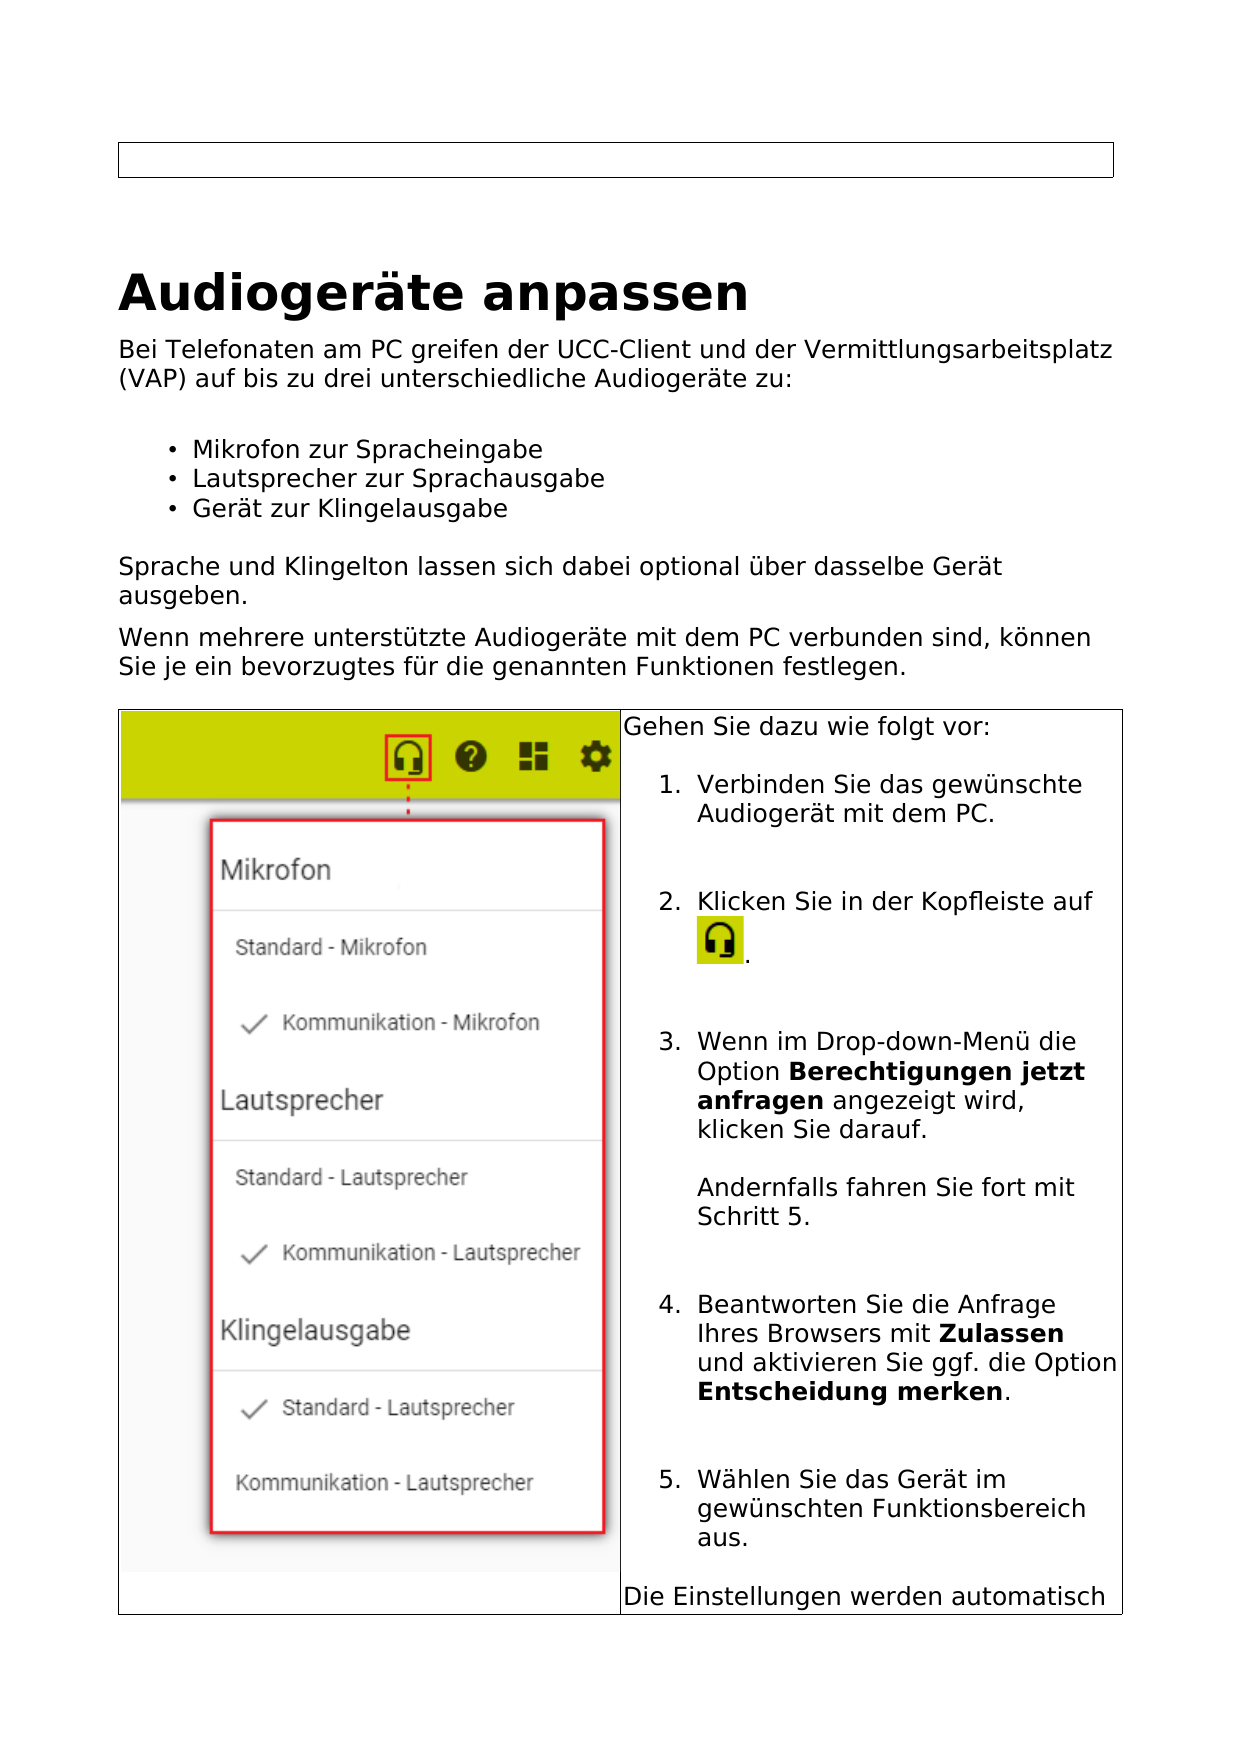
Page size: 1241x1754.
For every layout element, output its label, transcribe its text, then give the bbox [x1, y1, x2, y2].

list Gerät zur Klingelausgabe [177, 494, 1122, 523]
picture [696, 916, 744, 964]
table_header Gehen Sie dazu wie folgt vor: Verbinden Sie das gewünschte Audiogerät mit dem PC. Klicken Sie in der Kopfleiste auf . Wenn im Drop-down-Menü die Option Berechtigungen jetzt anfragen angezeigt wird, klicken Sie darauf. Andernfalls fahren Sie fort mit Schritt 5. Beantworten Sie die Anfrage Ihres Browsers mit Zulassen und aktivieren Sie ggf. die Option Entscheidung merken. Wählen Sie das Gerät im gewünschten Funktionsbereich aus. Die Einstellungen werden automatisch [621, 710, 1122, 1614]
text Bei Telefonaten am PC greifen der UCC-Client und der Vermittlungsarbeitsplatz (VAP) auf bis zu drei unterschiedliche Audiogeräte zu: [118, 335, 1122, 393]
table_header [119, 143, 1113, 177]
picture [121, 711, 621, 1572]
text Sprache und Klingelton lassen sich dabei optional über dasselbe Gerät ausgeben. [118, 552, 1122, 611]
table_header [119, 710, 620, 1614]
list Mikrofon zur Spracheingabe [177, 435, 1122, 464]
list Lautsprecher zur Sprachausgabe [177, 464, 1122, 494]
text Wenn mehrere unterstützte Audiogeräte mit dem PC verbunden sind, können Sie je ein bevorzugtes für die genannten Funktionen festlegen. [118, 623, 1122, 682]
subtitle Audiogeräte anpassen [118, 264, 1122, 323]
